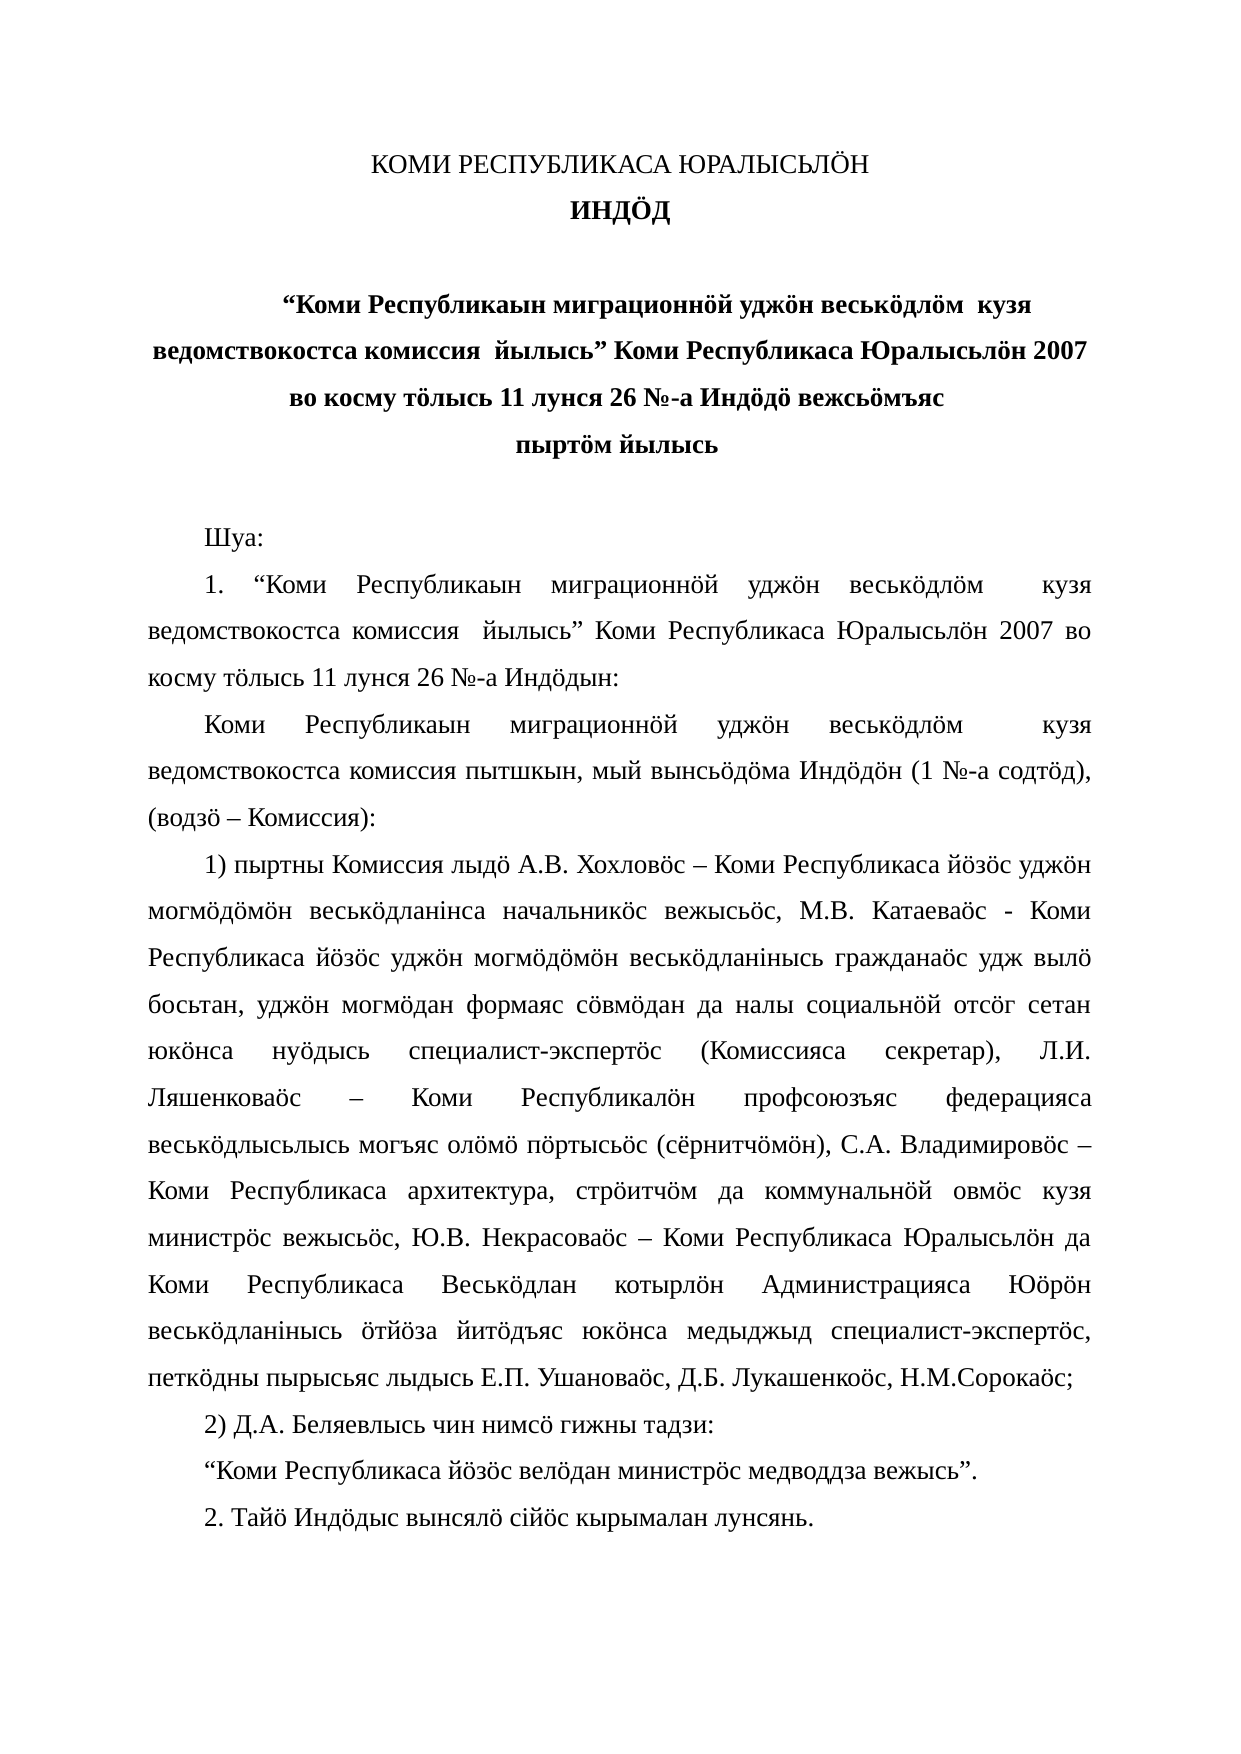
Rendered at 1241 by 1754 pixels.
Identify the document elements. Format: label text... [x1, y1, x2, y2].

subtitle ИНДÖД [148, 194, 1092, 226]
text 1) пыртны Комиссия лыдӧ А.В. Хохловӧс – Коми Республикаса йӧзӧс уджӧн могмӧдӧмӧн веськӧдланінса начальникӧс вежысьӧс, М.В. Катаеваӧс - Коми Республикаса йӧзӧс уджӧн могмӧдӧмӧн веськӧдланінысь гражданаӧс удж вылӧ босьтан, уджӧн могмӧдан формаяс сӧвмӧдан да налы социальнӧй отсӧг сетан юкӧнса нуӧдысь специалист-экспертӧс (Комиссияса секретар), Л.И. Ляшенковаӧс – Коми Республикалӧн профсоюзъяс федерацияса веськӧдлысьлысь могъяс олӧмӧ пӧртысьӧс (сёрнитчӧмӧн), С.А. Владимировӧс – Коми Республикаса архитектура, стрӧитчӧм да коммунальнӧй овмӧс кузя министрӧс вежысьӧс, Ю.В. Некрасоваӧс – Коми Республикаса Юралысьлӧн да Коми Республикаса Веськӧдлан котырлӧн Администрацияса Юӧрӧн веськӧдланінысь ӧтйӧза йитӧдъяс юкӧнса медыджыд специалист-экспертӧс, петкӧдны пырысьяс лыдысь Е.П. Ушановаӧс, Д.Б. Лукашенкоӧс, Н.М.Сорокаӧс; [148, 848, 1092, 1392]
text 2. Тайӧ Индӧдыс вынсялӧ сійӧс кырымалан лунсянь. [148, 1501, 1092, 1532]
text 2) Д.А. Беляевлысь чин нимсӧ гижны тадзи: [148, 1408, 1092, 1439]
title пыртӧм йылысь [148, 428, 1092, 459]
text Коми Республикаын миграционнӧй уджӧн веськӧдлӧм кузя ведомствокостса комиссия пытшкын, мый вынсьӧдӧма Индӧдӧн (1 №-а содтӧд), (водзӧ – Комиссия): [148, 708, 1092, 832]
title “Коми Республикаын миграционнӧй уджӧн веськӧдлӧм кузя ведомствокостса комиссия йылысь” Коми Республикаса Юралысьлӧн 2007 во косму тӧлысь 11 лунся 26 №-а Индӧдӧ вежсьӧмъяс [148, 288, 1092, 412]
subtitle КОМИ РЕСПУБЛИКАСА ЮРАЛЫСЬЛÖН [148, 148, 1092, 179]
text “Коми Республикаса йӧзӧс велӧдан министрӧс медводдза вежысь”. [148, 1454, 1092, 1486]
text 1. “Коми Республикаын миграционнӧй уджӧн веськӧдлӧм кузя ведомствокостса комиссия йылысь” Коми Республикаса Юралысьлӧн 2007 во косму тӧлысь 11 лунся 26 №-а Индӧдын: [148, 568, 1092, 692]
text Шуа: [148, 521, 1092, 552]
